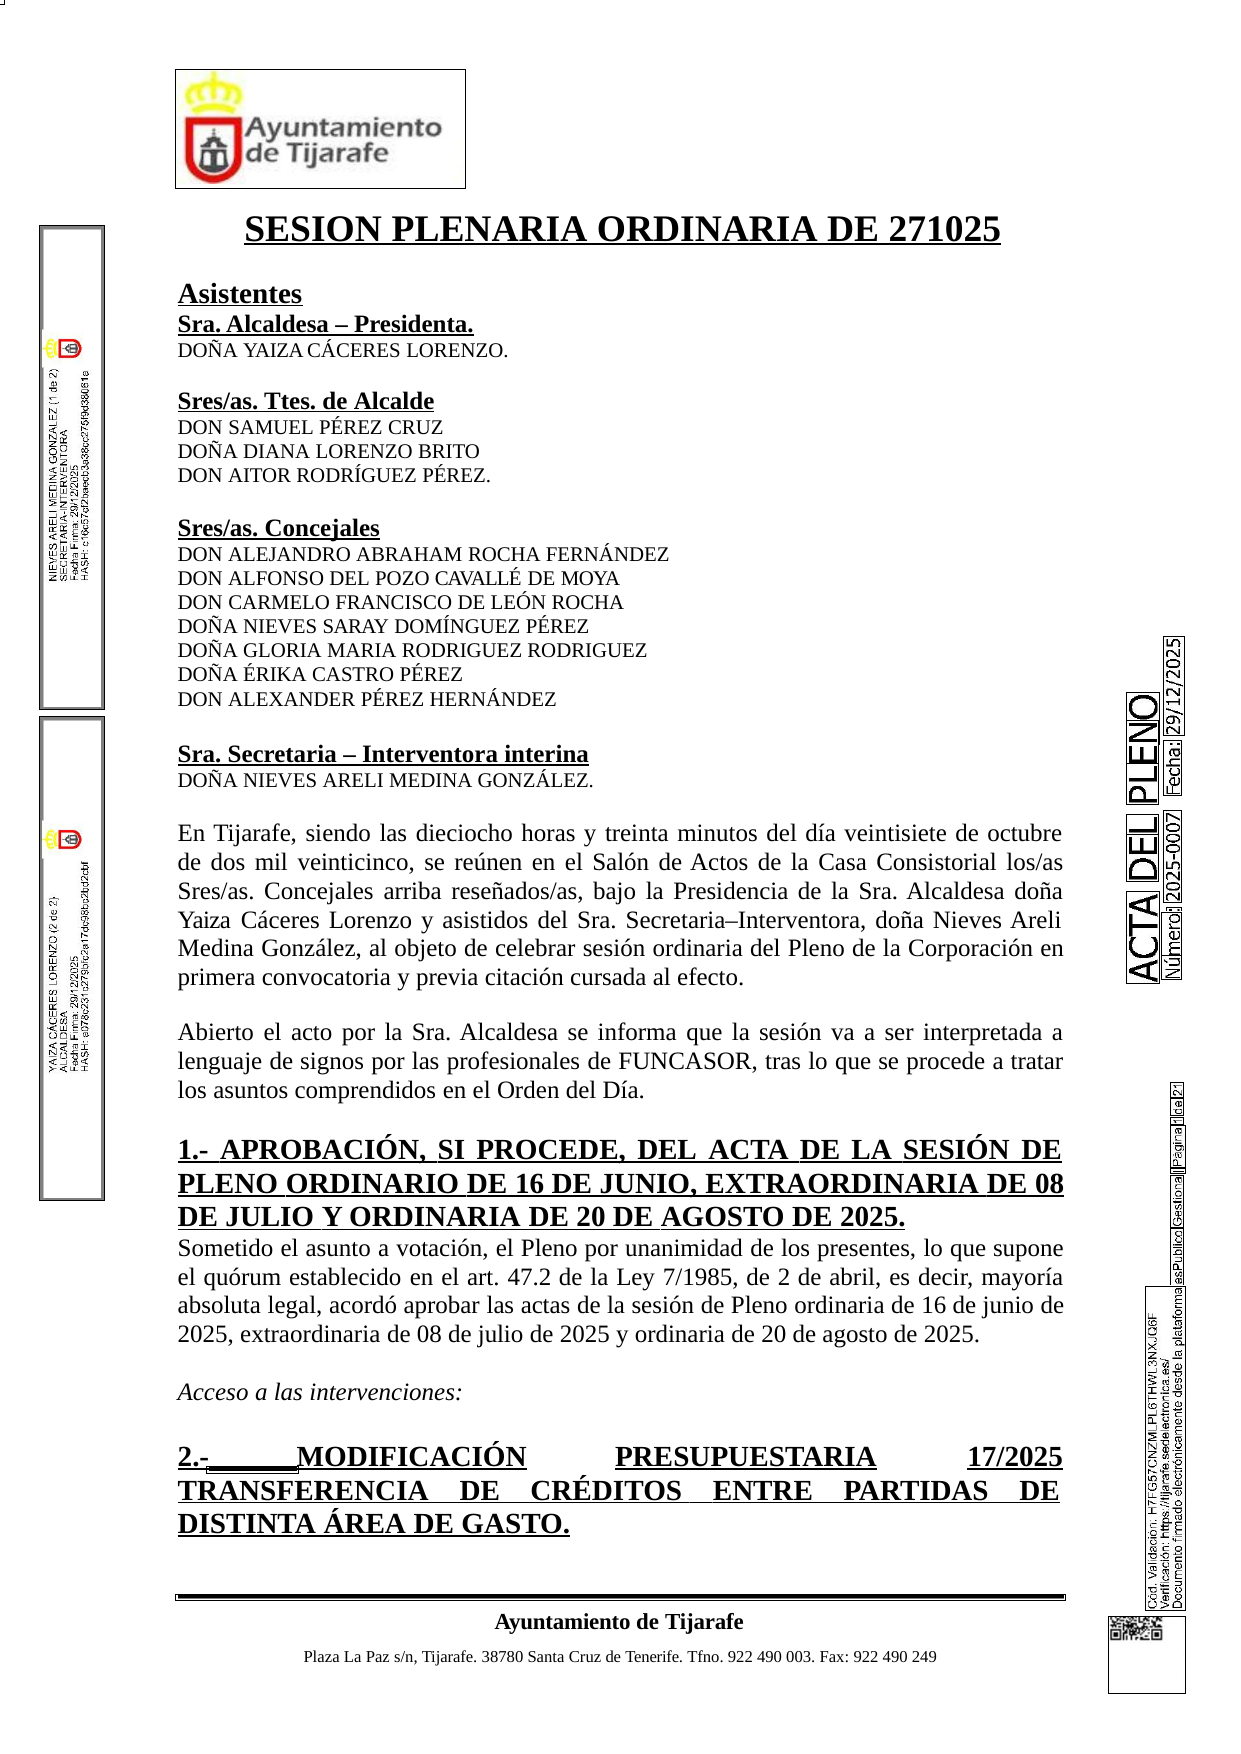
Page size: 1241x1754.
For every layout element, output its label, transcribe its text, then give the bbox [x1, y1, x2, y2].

picture [215, 1467, 296, 1473]
text DON ALEJANDRO ABRAHAM ROCHA FERNÁNDEZ [177, 543, 691, 566]
picture [1164, 811, 1181, 902]
text DOÑA GLORIA MARIA RODRIGUEZ RODRIGUEZ [177, 639, 691, 663]
text primera convocatoria y previa citación cursada al efecto. [177, 963, 1087, 991]
text MODIFICACIÓN [296, 1441, 552, 1473]
text DOÑA NIEVES SARAY DOMÍNGUEZ PÉREZ [177, 615, 691, 638]
text Sres/as. Concejales [177, 514, 405, 542]
text Abierto el acto por la Sra. Alcaldesa se informa que la sesión va a ser interpretada a [177, 1018, 1087, 1046]
picture [1161, 908, 1182, 912]
picture [1127, 764, 1158, 804]
text Sra. Secretaria – Interventora interina [177, 741, 615, 768]
picture [40, 717, 104, 1200]
picture [1171, 1099, 1183, 1115]
text Plaza La Paz s/n, Tijarafe. 38780 Santa Cruz de Tenerife. Tfno. 922 490 003. Fax: 922 490 249 [303, 1647, 962, 1666]
picture [176, 70, 465, 188]
text En Tijarafe, siendo las dieciocho horas y treinta minutos del día veintisiete de octubre [177, 820, 1087, 847]
text DON CARMELO FRANCISCO DE LEÓN ROCHA [177, 591, 691, 614]
picture [1127, 815, 1158, 834]
text DISTINTA ÁREA DE GASTO. [177, 1508, 1087, 1540]
text .- [192, 1441, 215, 1473]
text TRANSFERENCIA DE CRÉDITOS ENTRE PARTIDAS DE [177, 1474, 1087, 1506]
picture [1145, 1229, 1186, 1286]
text Medina González, al objeto de celebrar sesión ordinaria del Pleno de la Corporación en [177, 935, 1087, 962]
text DE JULIO Y ORDINARIA DE 20 DE AGOSTO DE 2025. [177, 1201, 931, 1233]
text 2 [177, 1320, 190, 1348]
text Acceso a las intervenciones: [177, 1378, 487, 1406]
picture [1171, 1169, 1185, 1173]
text Sometido el asunto a votación, el Pleno por unanimidad de los presentes, lo que supone [177, 1234, 1087, 1262]
text 17/2025 [967, 1441, 1077, 1473]
text DON SAMUEL PÉREZ CRUZ [177, 416, 514, 439]
text absoluta legal, acordó aprobar las actas de la sesión de Pleno ordinaria de 16 de junio de [177, 1292, 1087, 1319]
text 025, extraordinaria de 08 de julio de 2025 y ordinaria de 20 de agosto de 2025. [190, 1320, 1004, 1348]
picture [1127, 835, 1158, 881]
text 2 [177, 1441, 192, 1468]
picture [1171, 1083, 1183, 1097]
text 1.- APROBACIÓN, SI PROCEDE, DEL ACTA DE LA SESIÓN DE [177, 1134, 1087, 1166]
text DON ALEXANDER PÉREZ HERNÁNDEZ [177, 688, 580, 711]
text Asistentes [177, 277, 500, 309]
text PRESUPUESTARIA [615, 1441, 904, 1473]
text DOÑA DIANA LORENZO BRITO [177, 440, 514, 463]
text los asuntos comprendidos en el Orden del Día. [177, 1076, 1087, 1104]
text Sra. Alcaldesa – Presidenta. [177, 311, 500, 338]
text DOÑA ÉRIKA CASTRO PÉREZ [177, 663, 691, 687]
text lenguaje de signos por las profesionales de FUNCASOR, tras lo que se procede a tratar [177, 1047, 1087, 1075]
text DON ALFONSO DEL POZO CAVALLÉ DE MOYA [177, 567, 691, 590]
picture [176, 1595, 1065, 1600]
text Yaiza Cáceres Lorenzo y asistidos del Sra. Secretaria–Interventora, doña Nieves Areli [177, 906, 1087, 934]
picture [1109, 1617, 1185, 1693]
picture [1127, 892, 1159, 983]
picture [1127, 721, 1158, 763]
text Sres/as. Ttes. de Alcalde [177, 387, 460, 415]
text SESION PLENARIA ORDINARIA DE 271025 [244, 208, 1021, 249]
picture [1164, 637, 1184, 735]
picture [1171, 1126, 1185, 1167]
picture [1162, 913, 1181, 955]
text DOÑA YAIZA CÁCERES LORENZO. [177, 339, 534, 362]
text PLENO ORDINARIO DE 16 DE JUNIO, EXTRAORDINARIA DE 08 [177, 1167, 1087, 1200]
picture [1162, 956, 1181, 979]
picture [1127, 693, 1159, 720]
picture [1171, 1176, 1183, 1227]
picture [1171, 1118, 1183, 1124]
text 2 [177, 1469, 192, 1473]
text DON AITOR RODRÍGUEZ PÉREZ. [177, 464, 514, 487]
text el quórum establecido en el art. 47.2 de la Ley 7/1985, de 2 de abril, es decir, mayoría [177, 1263, 1087, 1291]
text Sres/as. Concejales arriba reseñados/as, bajo la Presidencia de la Sra. Alcaldesa doña [177, 877, 1087, 905]
picture [40, 226, 104, 709]
text Ayuntamiento de Tijarafe [494, 1609, 771, 1634]
text de dos mil veinticinco, se reúnen en el Salón de Actos de la Casa Consistorial los/as [177, 848, 1087, 876]
text DOÑA NIEVES ARELI MEDINA GONZÁLEZ. [177, 769, 615, 792]
picture [1164, 741, 1181, 795]
picture [1146, 1287, 1185, 1610]
